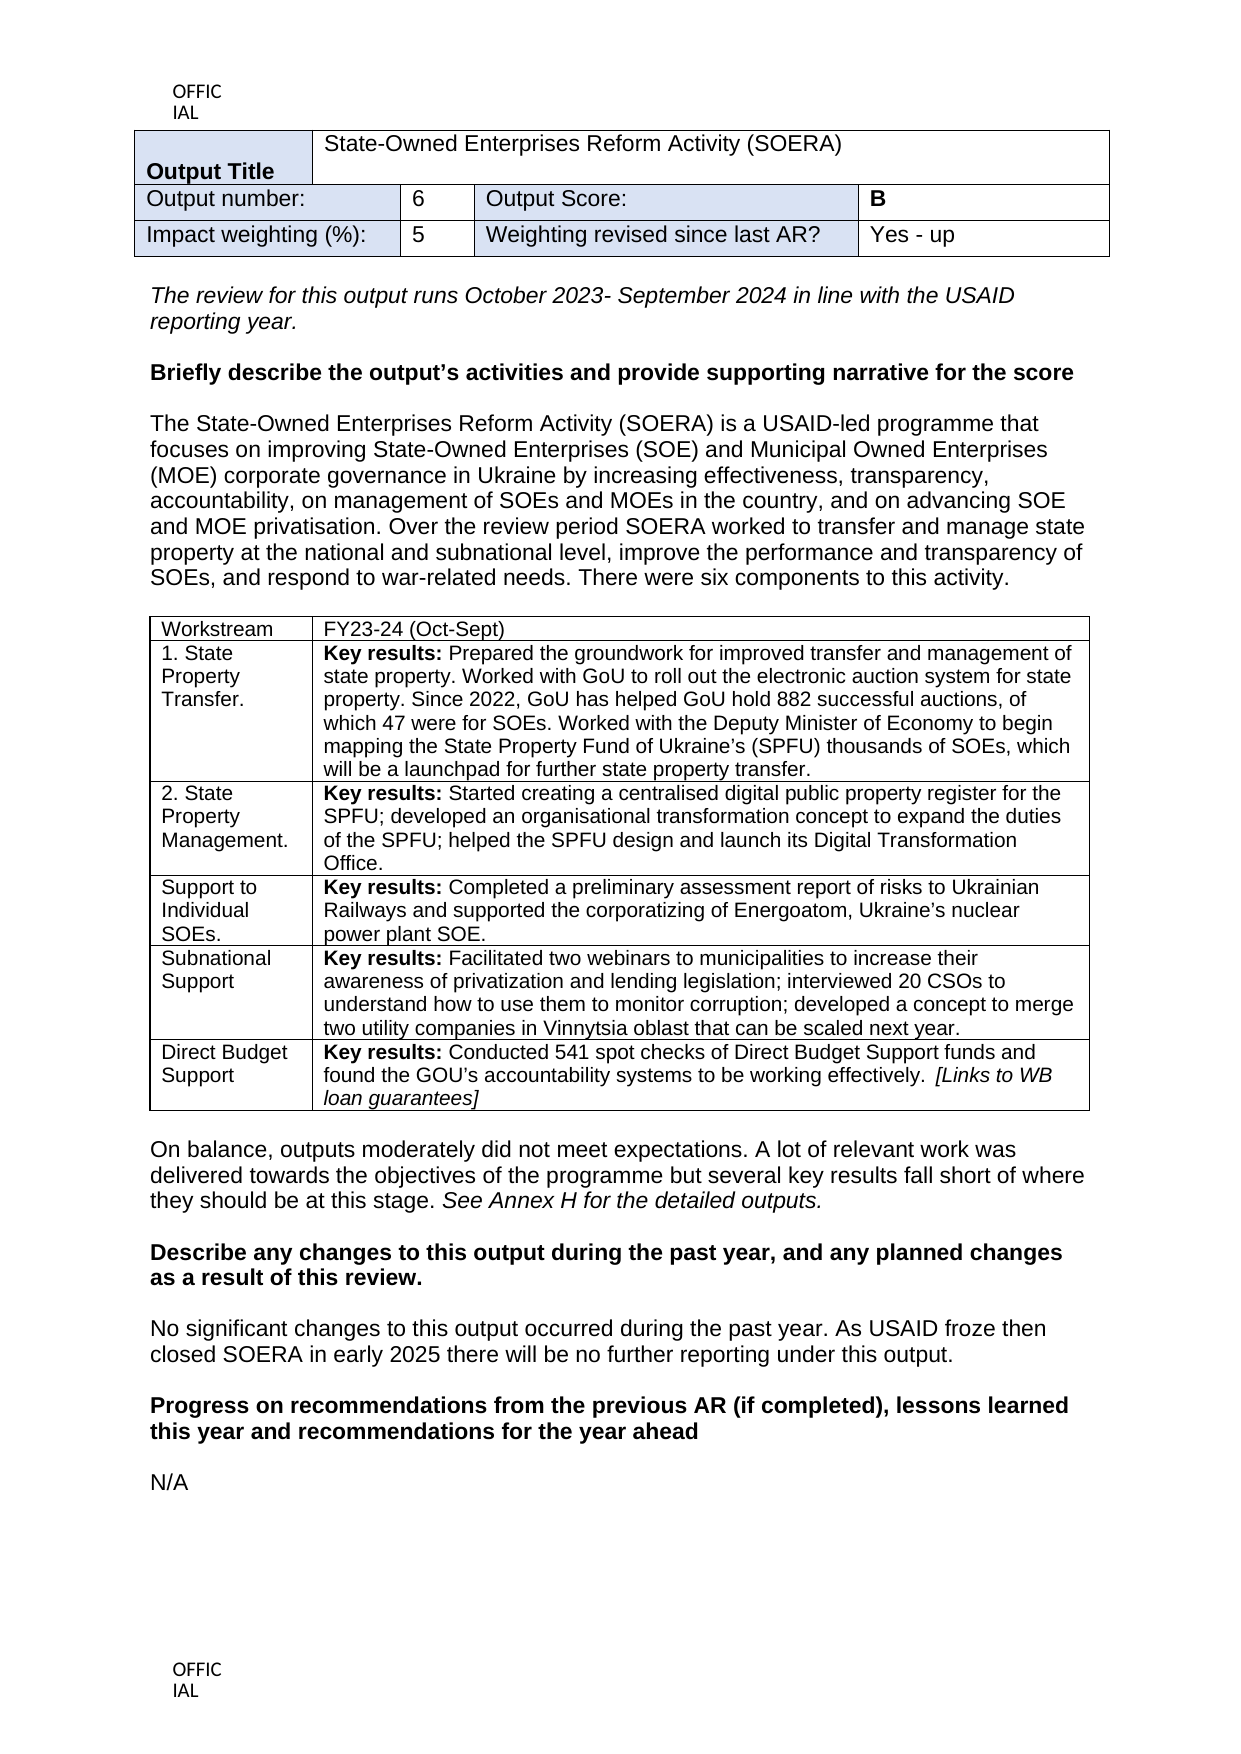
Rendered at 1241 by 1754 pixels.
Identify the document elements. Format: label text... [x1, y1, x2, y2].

table_cell 1. State Property Transfer. [151, 641, 312, 781]
text No significant changes to this output occurred during the past year. As USAID froze then closed SOERA in early 2025 there will be no further reporting under this output. [150, 1316, 1090, 1367]
table_cell Yes - up [859, 221, 1109, 256]
table_cell Impact weighting (%): [135, 221, 400, 256]
text The review for this output runs October 2023- September 2024 in line with the USAID reporting year. [150, 283, 1090, 334]
table_cell Key results: Prepared the groundwork for improved transfer and management of state property. Worked with GoU to roll out the electronic auction system for state property. Since 2022, GoU has helped GoU hold 882 successful auctions, of which 47 were for SOEs. Worked with the Deputy Minister of Economy to begin mapping the State Property Fund of Ukraine’s (SPFU) thousands of SOEs, which will be a launchpad for further state property transfer. [313, 641, 1089, 781]
table_cell Key results: Conducted 541 spot checks of Direct Budget Support funds and found the GOU’s accountability systems to be working effectively. [Links to WB loan guarantees] [313, 1040, 1089, 1110]
table_cell Weighting revised since last AR? [475, 221, 858, 256]
text Progress on recommendations from the previous AR (if completed), lessons learned this year and recommendations for the year ahead [150, 1393, 1090, 1444]
table_cell Direct Budget Support [151, 1040, 312, 1110]
text Briefly describe the output’s activities and provide supporting narrative for the score [150, 360, 1090, 385]
table_cell 2. State Property Management. [151, 782, 312, 875]
table_cell Key results: Started creating a centralised digital public property register for the SPFU; developed an organisational transformation concept to expand the duties of the SPFU; helped the SPFU design and launch its Digital Transformation Office. [313, 782, 1089, 875]
table_cell Key results: Completed a preliminary assessment report of risks to Ukrainian Railways and supported the corporatizing of Energoatom, Ukraine’s nuclear power plant SOE. [313, 876, 1089, 945]
table_cell B [859, 185, 1109, 220]
table_cell 5 [401, 221, 474, 256]
text On balance, outputs moderately did not meet expectations. A lot of relevant work was delivered towards the objectives of the programme but several key results fall short of where they should be at this stage. See Annex H for the detailed outputs. [150, 1137, 1090, 1214]
table_header FY23-24 (Oct-Sept) [313, 617, 1089, 640]
text The State-Owned Enterprises Reform Activity (SOERA) is a USAID-led programme that focuses on improving State-Owned Enterprises (SOE) and Municipal Owned Enterprises (MOE) corporate governance in Ukraine by increasing effectiveness, transparency, accountability, on management of SOEs and MOEs in the country, and on advancing SOE and MOE privatisation. Over the review period SOERA worked to transfer and manage state property at the national and subnational level, improve the performance and transparency of SOEs, and respond to war-related needs. There were six components to this activity. [150, 411, 1090, 590]
table_cell Support to Individual SOEs. [151, 876, 312, 945]
text N/A [150, 1470, 1090, 1496]
table_header Output Title [135, 131, 312, 184]
table_cell Output number: [135, 185, 400, 220]
table_cell 6 [401, 185, 474, 220]
table_header State-Owned Enterprises Reform Activity (SOERA) [313, 131, 1109, 184]
table_cell Output Score: [475, 185, 858, 220]
text Describe any changes to this output during the past year, and any planned changes as a result of this review. [150, 1239, 1090, 1291]
table_cell Key results: Facilitated two webinars to municipalities to increase their awareness of privatization and lending legislation; interviewed 20 CSOs to understand how to use them to monitor corruption; developed a concept to merge two utility companies in Vinnytsia oblast that can be scaled next year. [313, 946, 1089, 1039]
table_header Workstream [151, 617, 312, 640]
table_cell Subnational Support [151, 946, 312, 1039]
